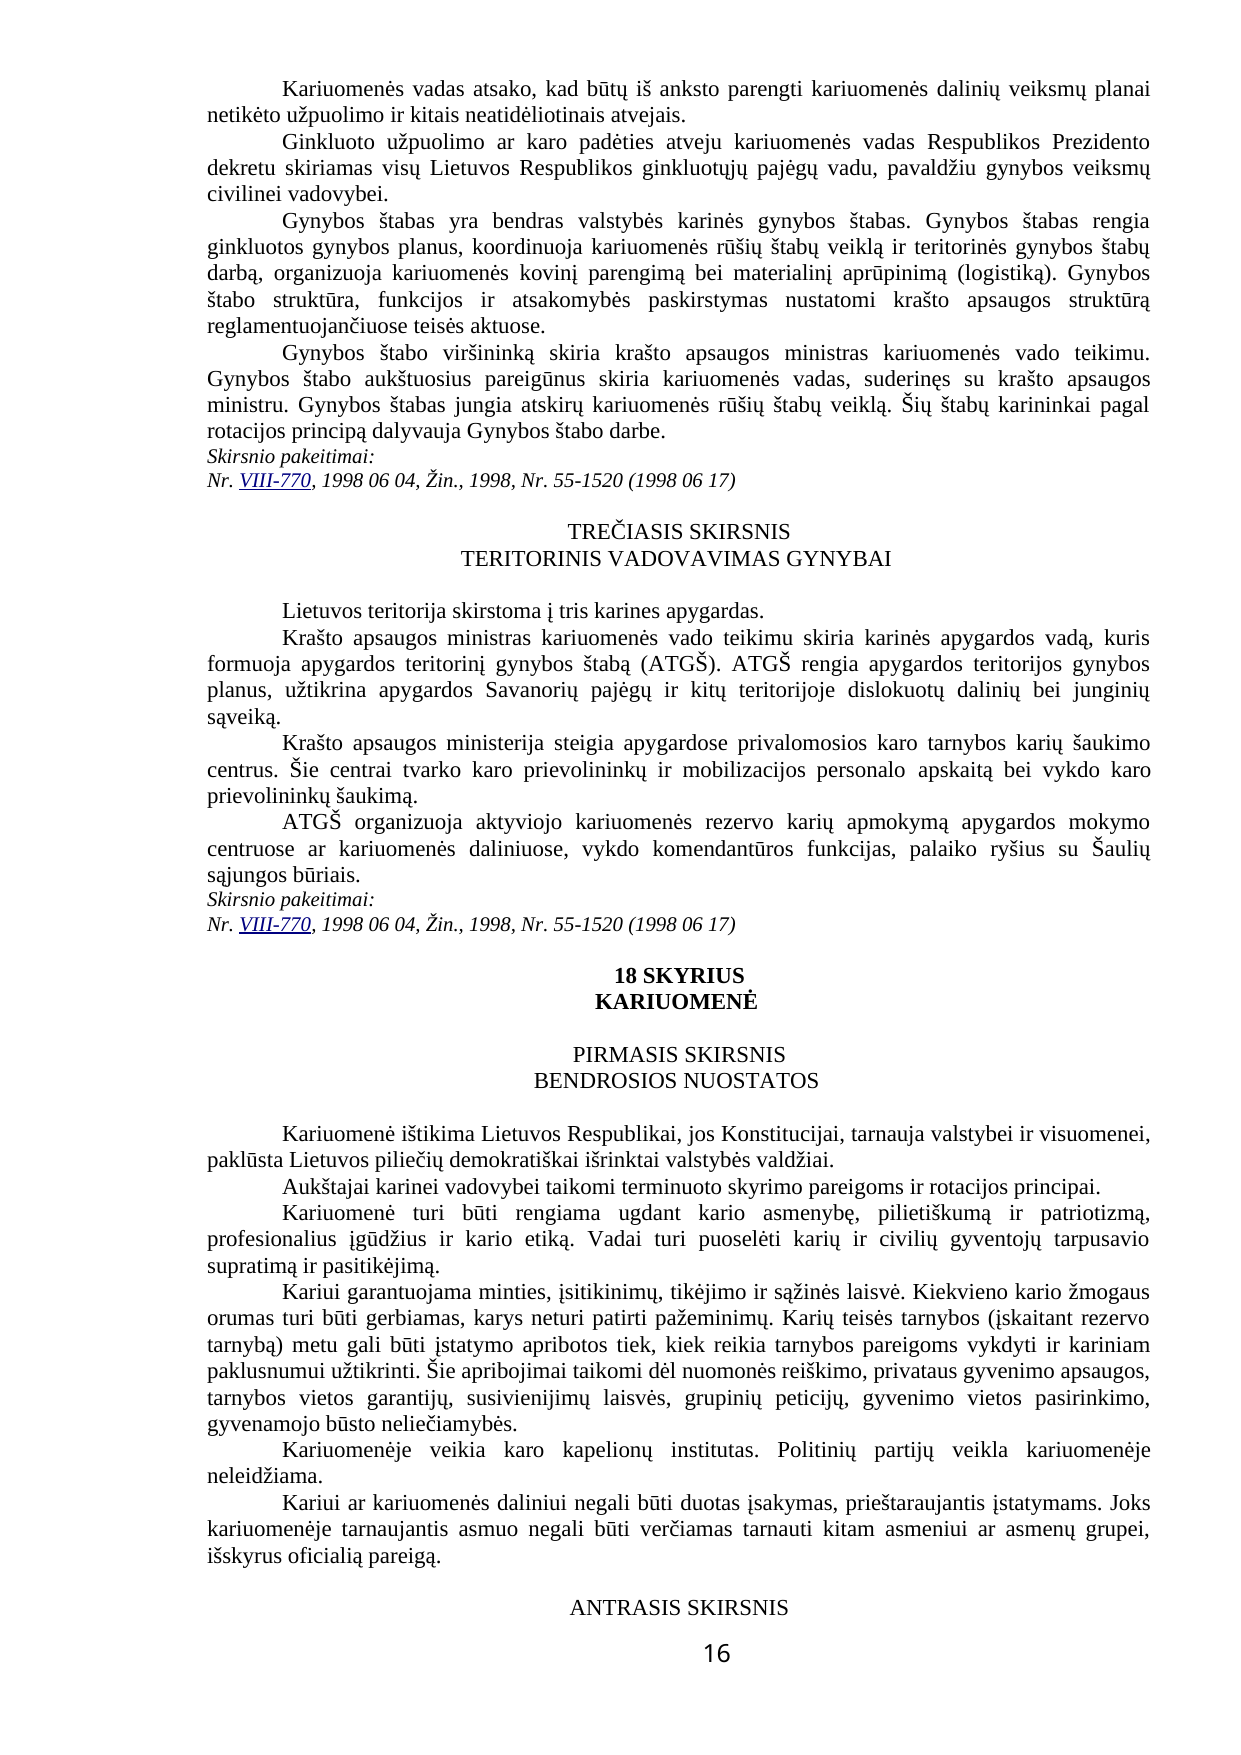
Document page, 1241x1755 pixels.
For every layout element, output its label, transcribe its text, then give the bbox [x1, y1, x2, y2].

text Skirsnio pakeitimai: [207, 887, 1152, 911]
text KARIUOMENĖ [207, 988, 1152, 1014]
text Kariui garantuojama minties, įsitikinimų, tikėjimo ir sąžinės laisvė. Kiekvieno kario žmogaus orumas turi būti gerbiamas, karys neturi patirti pažeminimų. Karių teisės tarnybos (įskaitant rezervo tarnybą) metu gali būti įstatymo apribotos tiek, kiek reikia tarnybos pareigoms vykdyti ir kariniam paklusnumui užtikrinti. Šie apribojimai taikomi dėl nuomonės reiškimo, privataus gyvenimo apsaugos, tarnybos vietos garantijų, susivienijimų laisvės, grupinių peticijų, gyvenimo vietos pasirinkimo, gyvenamojo būsto neliečiamybės. [207, 1278, 1152, 1436]
text Ginkluoto užpuolimo ar karo padėties atveju kariuomenės vadas Respublikos Prezidento dekretu skiriamas visų Lietuvos Respublikos ginkluotųjų pajėgų vadu, pavaldžiu gynybos veiksmų civilinei vadovybei. [207, 128, 1152, 207]
text Skirsnio pakeitimai: [207, 444, 1152, 468]
text Kariuomenė ištikima Lietuvos Respublikai, jos Konstitucijai, tarnauja valstybei ir visuomenei, paklūsta Lietuvos piliečių demokratiškai išrinktai valstybės valdžiai. [207, 1120, 1152, 1173]
text Nr. VIII-770, 1998 06 04, Žin., 1998, Nr. 55-1520 (1998 06 17) [207, 468, 1152, 492]
text Kariuomenės vadas atsako, kad būtų iš anksto parengti kariuomenės dalinių veiksmų planai netikėto užpuolimo ir kitais neatidėliotinais atvejais. [207, 75, 1152, 128]
text Krašto apsaugos ministras kariuomenės vado teikimu skiria karinės apygardos vadą, kuris formuoja apygardos teritorinį gynybos štabą (ATGŠ). ATGŠ rengia apygardos teritorijos gynybos planus, užtikrina apygardos Savanorių pajėgų ir kitų teritorijoje dislokuotų dalinių bei junginių sąveiką. [207, 624, 1152, 729]
text ATGŠ organizuoja aktyviojo kariuomenės rezervo karių apmokymą apygardos mokymo centruose ar kariuomenės daliniuose, vykdo komendantūros funkcijas, palaiko ryšius su Šaulių sąjungos būriais. [207, 808, 1152, 887]
text 18 skyrius [207, 962, 1152, 988]
text BENDROSIOS NUOSTATOS [207, 1067, 1152, 1094]
text Gynybos štabas yra bendras valstybės karinės gynybos štabas. Gynybos štabas rengia ginkluotos gynybos planus, koordinuoja kariuomenės rūšių štabų veiklą ir teritorinės gynybos štabų darbą, organizuoja kariuomenės kovinį parengimą bei materialinį aprūpinimą (logistiką). Gynybos štabo struktūra, funkcijos ir atsakomybės paskirstymas nustatomi krašto apsaugos struktūrą reglamentuojančiuose teisės aktuose. [207, 207, 1152, 338]
text Lietuvos teritorija skirstoma į tris karines apygardas. [207, 597, 1152, 624]
text PirmasIS skirsnis [207, 1041, 1152, 1067]
text Krašto apsaugos ministerija steigia apygardose privalomosios karo tarnybos karių šaukimo centrus. Šie centrai tvarko karo prievolininkų ir mobilizacijos personalo apskaitą bei vykdo karo prievolininkų šaukimą. [207, 729, 1152, 808]
text Gynybos štabo viršininką skiria krašto apsaugos ministras kariuomenės vado teikimu. Gynybos štabo aukštuosius pareigūnus skiria kariuomenės vadas, suderinęs su krašto apsaugos ministru. Gynybos štabas jungia atskirų kariuomenės rūšių štabų veiklą. Šių štabų karininkai pagal rotacijos principą dalyvauja Gynybos štabo darbe. [207, 338, 1152, 444]
text Kariui ar kariuomenės daliniui negali būti duotas įsakymas, prieštaraujantis įstatymams. Joks kariuomenėje tarnaujantis asmuo negali būti verčiamas tarnauti kitam asmeniui ar asmenų grupei, išskyrus oficialią pareigą. [207, 1489, 1152, 1568]
text TERITORINIS VADOVAVIMAS GYNYBAI [207, 545, 1152, 571]
text Nr. VIII-770, 1998 06 04, Žin., 1998, Nr. 55-1520 (1998 06 17) [207, 911, 1152, 936]
text Kariuomenėje veikia karo kapelionų institutas. Politinių partijų veikla kariuomenėje neleidžiama. [207, 1436, 1152, 1489]
text Kariuomenė turi būti rengiama ugdant kario asmenybę, pilietiškumą ir patriotizmą, profesionalius įgūdžius ir kario etiką. Vadai turi puoselėti karių ir civilių gyventojų tarpusavio supratimą ir pasitikėjimą. [207, 1199, 1152, 1278]
text AntrasIS skirsnis [207, 1594, 1152, 1621]
text Aukštajai karinei vadovybei taikomi terminuoto skyrimo pareigoms ir rotacijos principai. [207, 1173, 1152, 1199]
text TREČIASIS SKIRSNIS [207, 518, 1152, 545]
